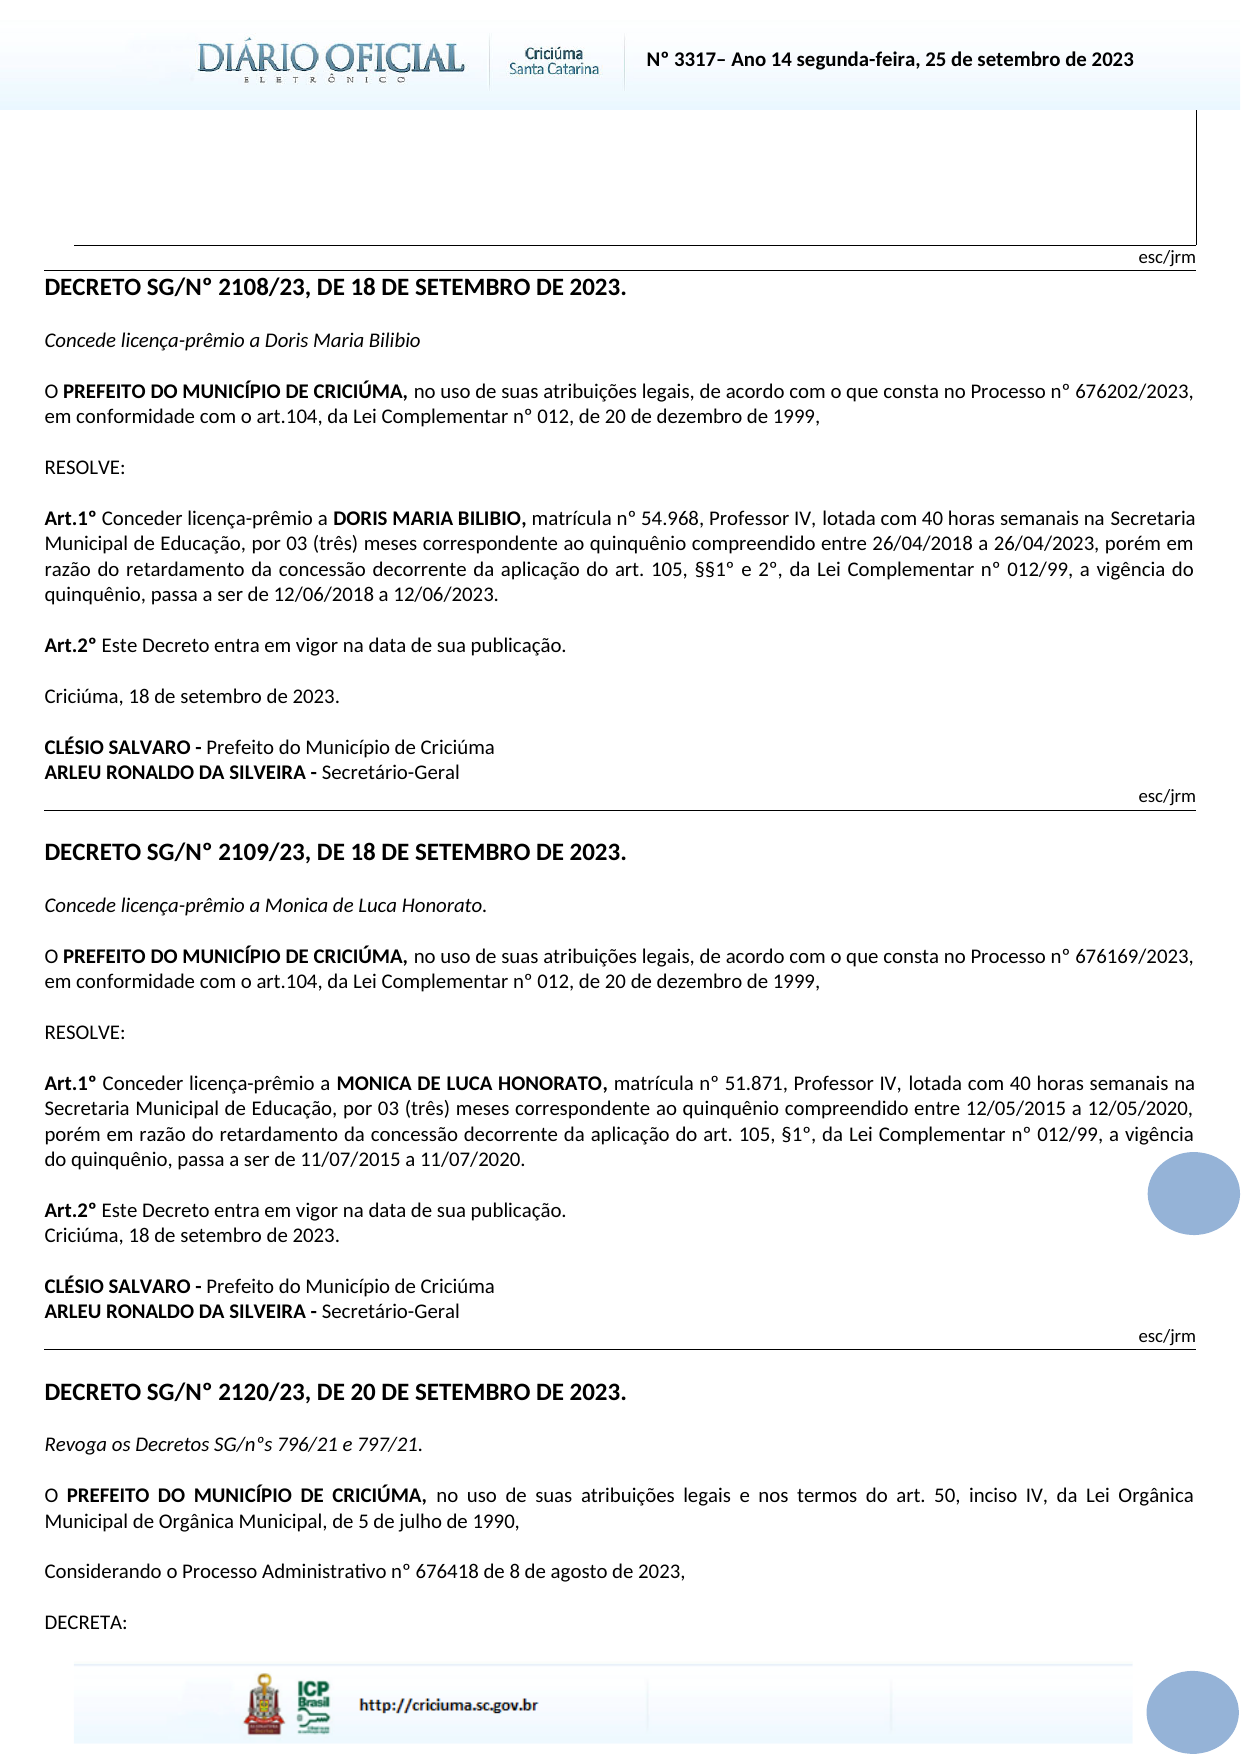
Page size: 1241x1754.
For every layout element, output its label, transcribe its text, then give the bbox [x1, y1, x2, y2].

text Art.2º Este Decreto entra em vigor na data de sua publicação. [44, 632, 1196, 658]
text O PREFEITO DO MUNICÍPIO DE CRICIÚMA, no uso de suas atribuições legais e nos termos do art. 50, inciso IV, da Lei Orgânica Municipal de Orgânica Municipal, de 5 de julho de 1990, [44, 1482, 1196, 1533]
text RESOLVE: [44, 454, 1196, 480]
text Considerando o Processo Administrativo nº 676418 de 8 de agosto de 2023, [44, 1559, 1196, 1584]
text ARLEU RONALDO DA SILVEIRA - Secretário-Geral [44, 759, 1196, 785]
text DECRETO SG/Nº 2109/23, DE 18 DE SETEMBRO DE 2023. [44, 836, 1196, 867]
text ARLEU RONALDO DA SILVEIRA - Secretário-Geral [44, 1299, 1196, 1324]
text esc/jrm [44, 245, 1196, 270]
text RESOLVE: [44, 1019, 1196, 1044]
text esc/jrm [44, 785, 1196, 810]
text Revoga os Decretos SG/nºs 796/21 e 797/21. [44, 1432, 1196, 1457]
text DECRETO SG/Nº 2108/23, DE 18 DE SETEMBRO DE 2023. [44, 271, 1196, 302]
text Concede licença-prêmio a Doris Maria Bilibio [44, 327, 1196, 353]
text O PREFEITO DO MUNICÍPIO DE CRICIÚMA, no uso de suas atribuições legais, de acordo com o que consta no Processo nº 676202/2023, em conformidade com o art.104, da Lei Complementar nº 012, de 20 de dezembro de 1999, [44, 378, 1196, 429]
text Art.1º Conceder licença-prêmio a MONICA DE LUCA HONORATO, matrícula nº 51.871, Professor IV, lotada com 40 horas semanais na Secretaria Municipal de Educação, por 03 (três) meses correspondente ao quinquênio compreendido entre 12/05/2015 a 12/05/2020, porém em razão do retardamento da concessão decorrente da aplicação do art. 105, §1º, da Lei Complementar nº 012/99, a vigência do quinquênio, passa a ser de 11/07/2015 a 11/07/2020. [44, 1070, 1196, 1172]
text DECRETA: [44, 1609, 1196, 1635]
text DECRETO SG/Nº 2120/23, DE 20 DE SETEMBRO DE 2023. [44, 1376, 1196, 1406]
text Art.1º Conceder licença-prêmio a DORIS MARIA BILIBIO, matrícula nº 54.968, Professor IV, lotada com 40 horas semanais na Secretaria Municipal de Educação, por 03 (três) meses correspondente ao quinquênio compreendido entre 26/04/2018 a 26/04/2023, porém em razão do retardamento da concessão decorrente da aplicação do art. 105, §§1º e 2º, da Lei Complementar nº 012/99, a vigência do quinquênio, passa a ser de 12/06/2018 a 12/06/2023. [44, 505, 1196, 607]
text Criciúma, 18 de setembro de 2023. [44, 683, 1196, 708]
text CLÉSIO SALVARO - Prefeito do Município de Criciúma [44, 1273, 1196, 1299]
text esc/jrm [44, 1324, 1196, 1349]
text Criciúma, 18 de setembro de 2023. [44, 1222, 1196, 1248]
text Concede licença-prêmio a Monica de Luca Honorato. [44, 892, 1196, 917]
text O PREFEITO DO MUNICÍPIO DE CRICIÚMA, no uso de suas atribuições legais, de acordo com o que consta no Processo nº 676169/2023, em conformidade com o art.104, da Lei Complementar nº 012, de 20 de dezembro de 1999, [44, 943, 1196, 994]
text Art.2º Este Decreto entra em vigor na data de sua publicação. [44, 1197, 1159, 1222]
text CLÉSIO SALVARO - Prefeito do Município de Criciúma [44, 734, 1196, 759]
